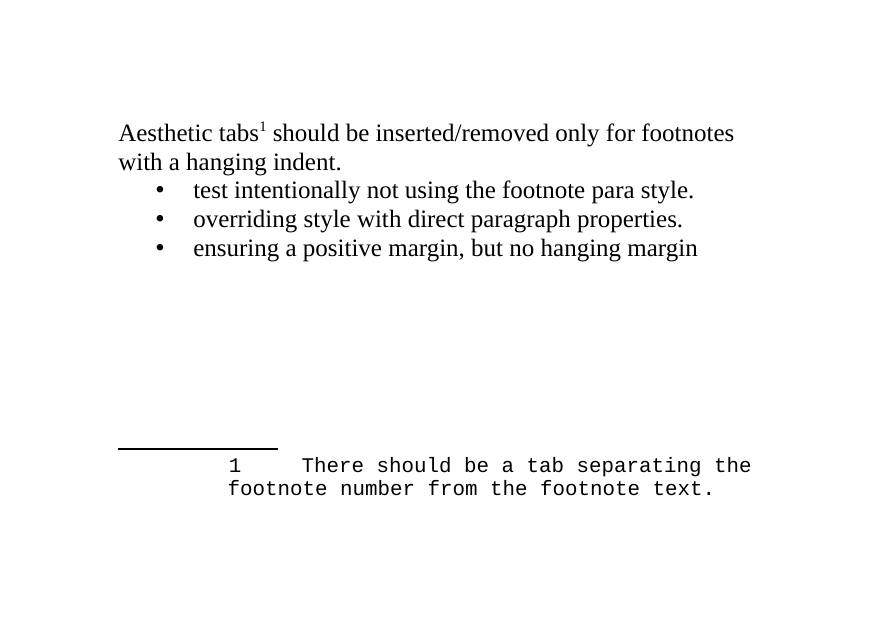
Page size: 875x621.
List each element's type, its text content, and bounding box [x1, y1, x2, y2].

list ensuring a positive margin, but no hanging margin [156, 233, 756, 262]
list overriding style with direct paragraph properties. [156, 204, 756, 233]
text There should be a tab separating the footnote number from the footnote text. [227, 455, 756, 502]
text Aesthetic tabs should be inserted/removed only for footnotes with a hanging indent. [118, 118, 756, 176]
list test intentionally not using the footnote para style. [156, 176, 756, 204]
